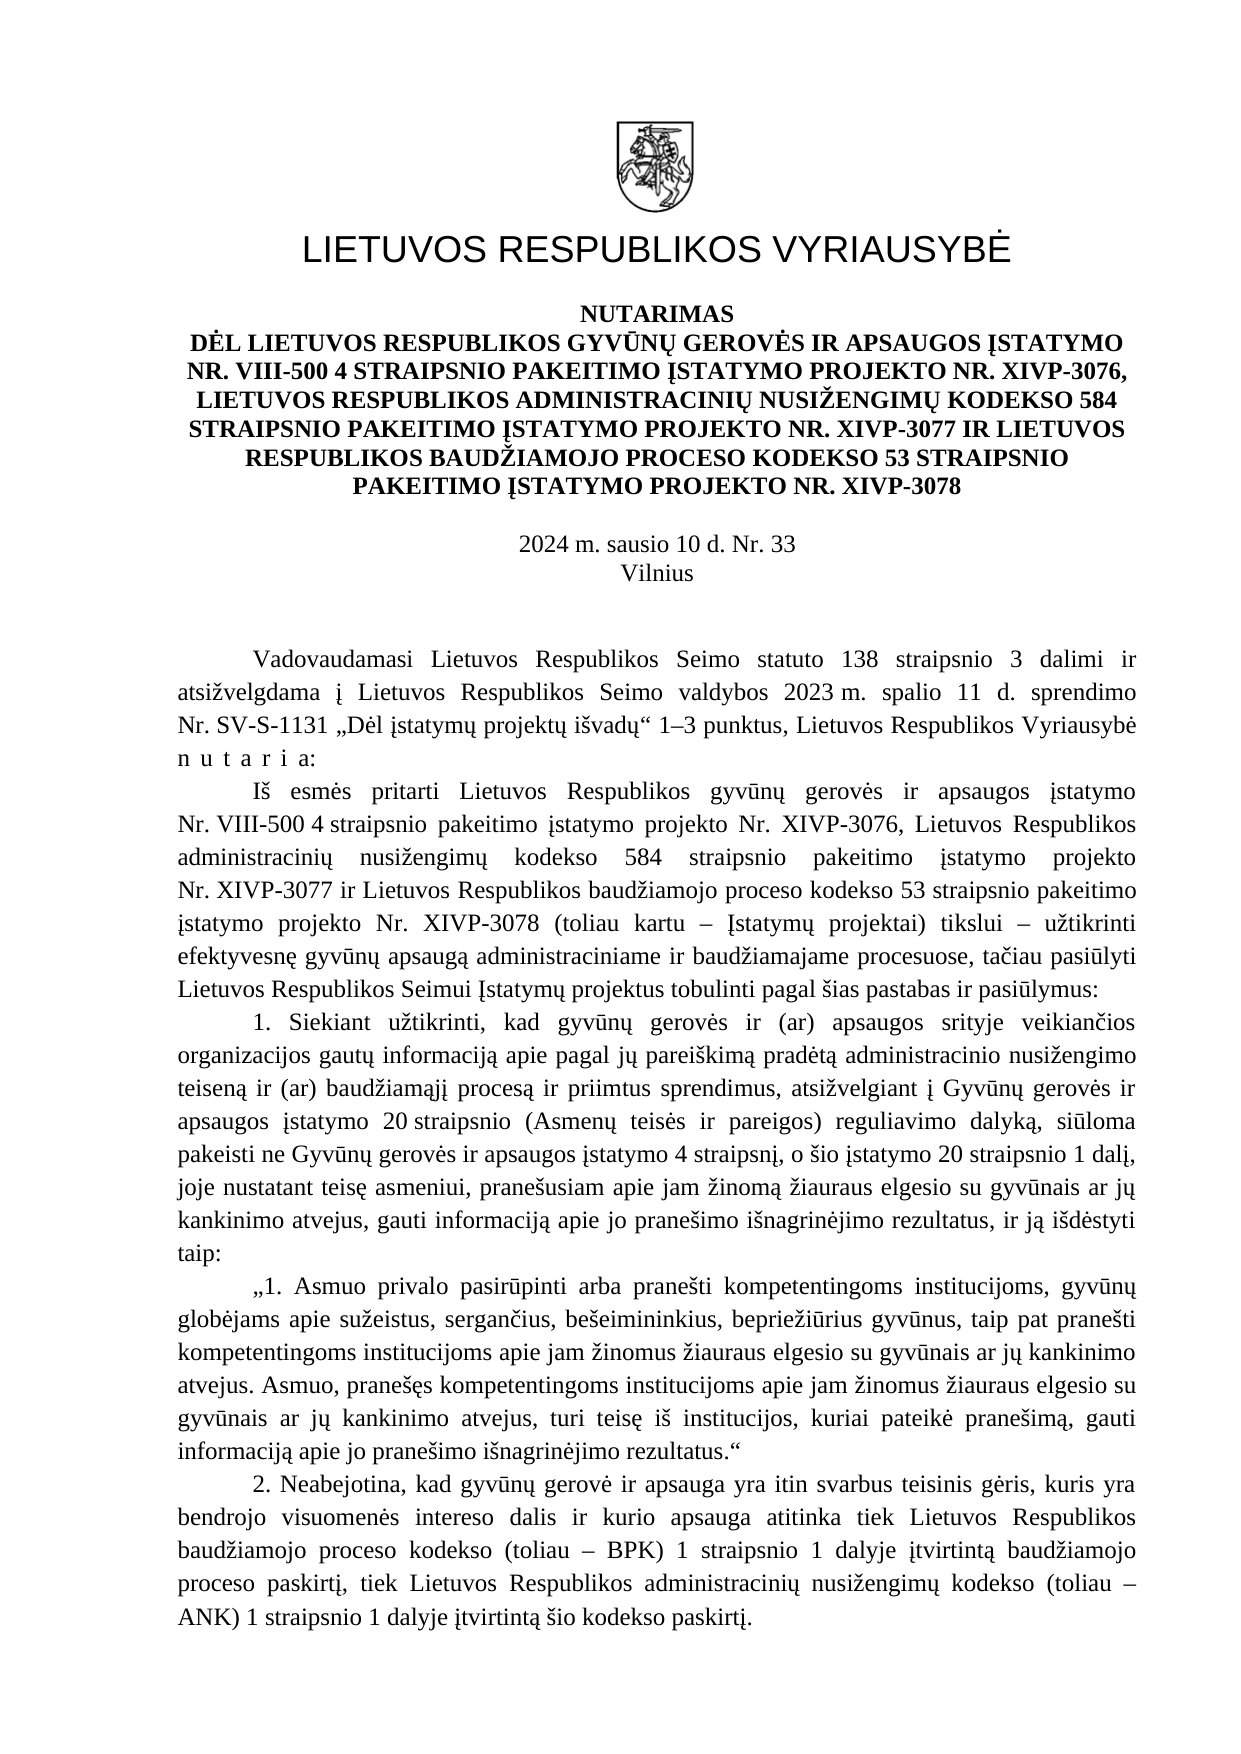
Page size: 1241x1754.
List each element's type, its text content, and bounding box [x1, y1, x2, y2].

text Vilnius [177, 558, 1137, 586]
text Lietuvos Respublikos Vyriausybė [177, 227, 1137, 270]
text „1. Asmuo privalo pasirūpinti arba pranešti kompetentingoms institucijoms, gyvūnų globėjams apie sužeistus, sergančius, bešeimininkius, bepriežiūrius gyvūnus, taip pat pranešti kompetentingoms institucijoms apie jam žinomus žiauraus elgesio su gyvūnais ar jų kankinimo atvejus. Asmuo, pranešęs kompetentingoms institucijoms apie jam žinomus žiauraus elgesio su gyvūnais ar jų kankinimo atvejus, turi teisę iš institucijos, kuriai pateikė pranešimą, gauti informaciją apie jo pranešimo išnagrinėjimo rezultatus.“ [177, 1271, 1137, 1465]
text nutarimas [177, 299, 1137, 328]
text 2. Neabejotina, kad gyvūnų gerovė ir apsauga yra itin svarbus teisinis gėris, kuris yra bendrojo visuomenės intereso dalis ir kurio apsauga atitinka tiek Lietuvos Respublikos baudžiamojo proceso kodekso (toliau – BPK) 1 straipsnio 1 dalyje įtvirtintą baudžiamojo proceso paskirtį, tiek Lietuvos Respublikos administracinių nusižengimų kodekso (toliau – ANK) 1 straipsnio 1 dalyje įtvirtintą šio kodekso paskirtį. [177, 1469, 1137, 1630]
text Iš esmės pritarti Lietuvos Respublikos gyvūnų gerovės ir apsaugos įstatymo Nr. VIII-500 4 straipsnio pakeitimo įstatymo projekto Nr. XIVP-3076, Lietuvos Respublikos administracinių nusižengimų kodekso 584 straipsnio pakeitimo įstatymo projekto Nr. XIVP-3077 ir Lietuvos Respublikos baudžiamojo proceso kodekso 53 straipsnio pakeitimo įstatymo projekto Nr. XIVP-3078 (toliau kartu – Įstatymų projektai) tikslui – užtikrinti efektyvesnę gyvūnų apsaugą administraciniame ir baudžiamajame procesuose, tačiau pasiūlyti Lietuvos Respublikos Seimui Įstatymų projektus tobulinti pagal šias pastabas ir pasiūlymus: [177, 776, 1137, 1003]
text 2024 m. sausio 10 d. Nr. 33 [177, 529, 1137, 558]
text DĖL LIETUVOS RESPUBLIKOS GYVŪNŲ GEROVĖS IR APSAUGOS ĮSTATYMO NR. VIII-500 4 STRAIPSNIO PAKEITIMO ĮSTATYMO PROJEKTO NR. XIVP-3076, LIETUVOS RESPUBLIKOS ADMINISTRACINIŲ NUSIŽENGIMŲ KODEKSO 584 STRAIPSNIO PAKEITIMO ĮSTATYMO PROJEKTO NR. XIVP-3077 IR LIETUVOS RESPUBLIKOS BAUDŽIAMOJO PROCESO KODEKSO 53 STRAIPSNIO PAKEITIMO ĮSTATYMO PROJEKTO NR. XIVP-3078 [177, 328, 1137, 500]
text 1. Siekiant užtikrinti, kad gyvūnų gerovės ir (ar) apsaugos srityje veikiančios organizacijos gautų informaciją apie pagal jų pareiškimą pradėtą administracinio nusižengimo teiseną ir (ar) baudžiamąjį procesą ir priimtus sprendimus, atsižvelgiant į Gyvūnų gerovės ir apsaugos įstatymo 20 straipsnio (Asmenų teisės ir pareigos) reguliavimo dalyką, siūloma pakeisti ne Gyvūnų gerovės ir apsaugos įstatymo 4 straipsnį, o šio įstatymo 20 straipsnio 1 dalį, joje nustatant teisę asmeniui, pranešusiam apie jam žinomą žiauraus elgesio su gyvūnais ar jų kankinimo atvejus, gauti informaciją apie jo pranešimo išnagrinėjimo rezultatus, ir ją išdėstyti taip: [177, 1007, 1137, 1267]
text Vadovaudamasi Lietuvos Respublikos Seimo statuto 138 straipsnio 3 dalimi ir atsižvelgdama į Lietuvos Respublikos Seimo valdybos 2023 m. spalio 11 d. sprendimo Nr. SV-S-1131 „Dėl įstatymų projektų išvadų“ 1–3 punktus, Lietuvos Respublikos Vyriausybė nutaria: [177, 644, 1137, 772]
